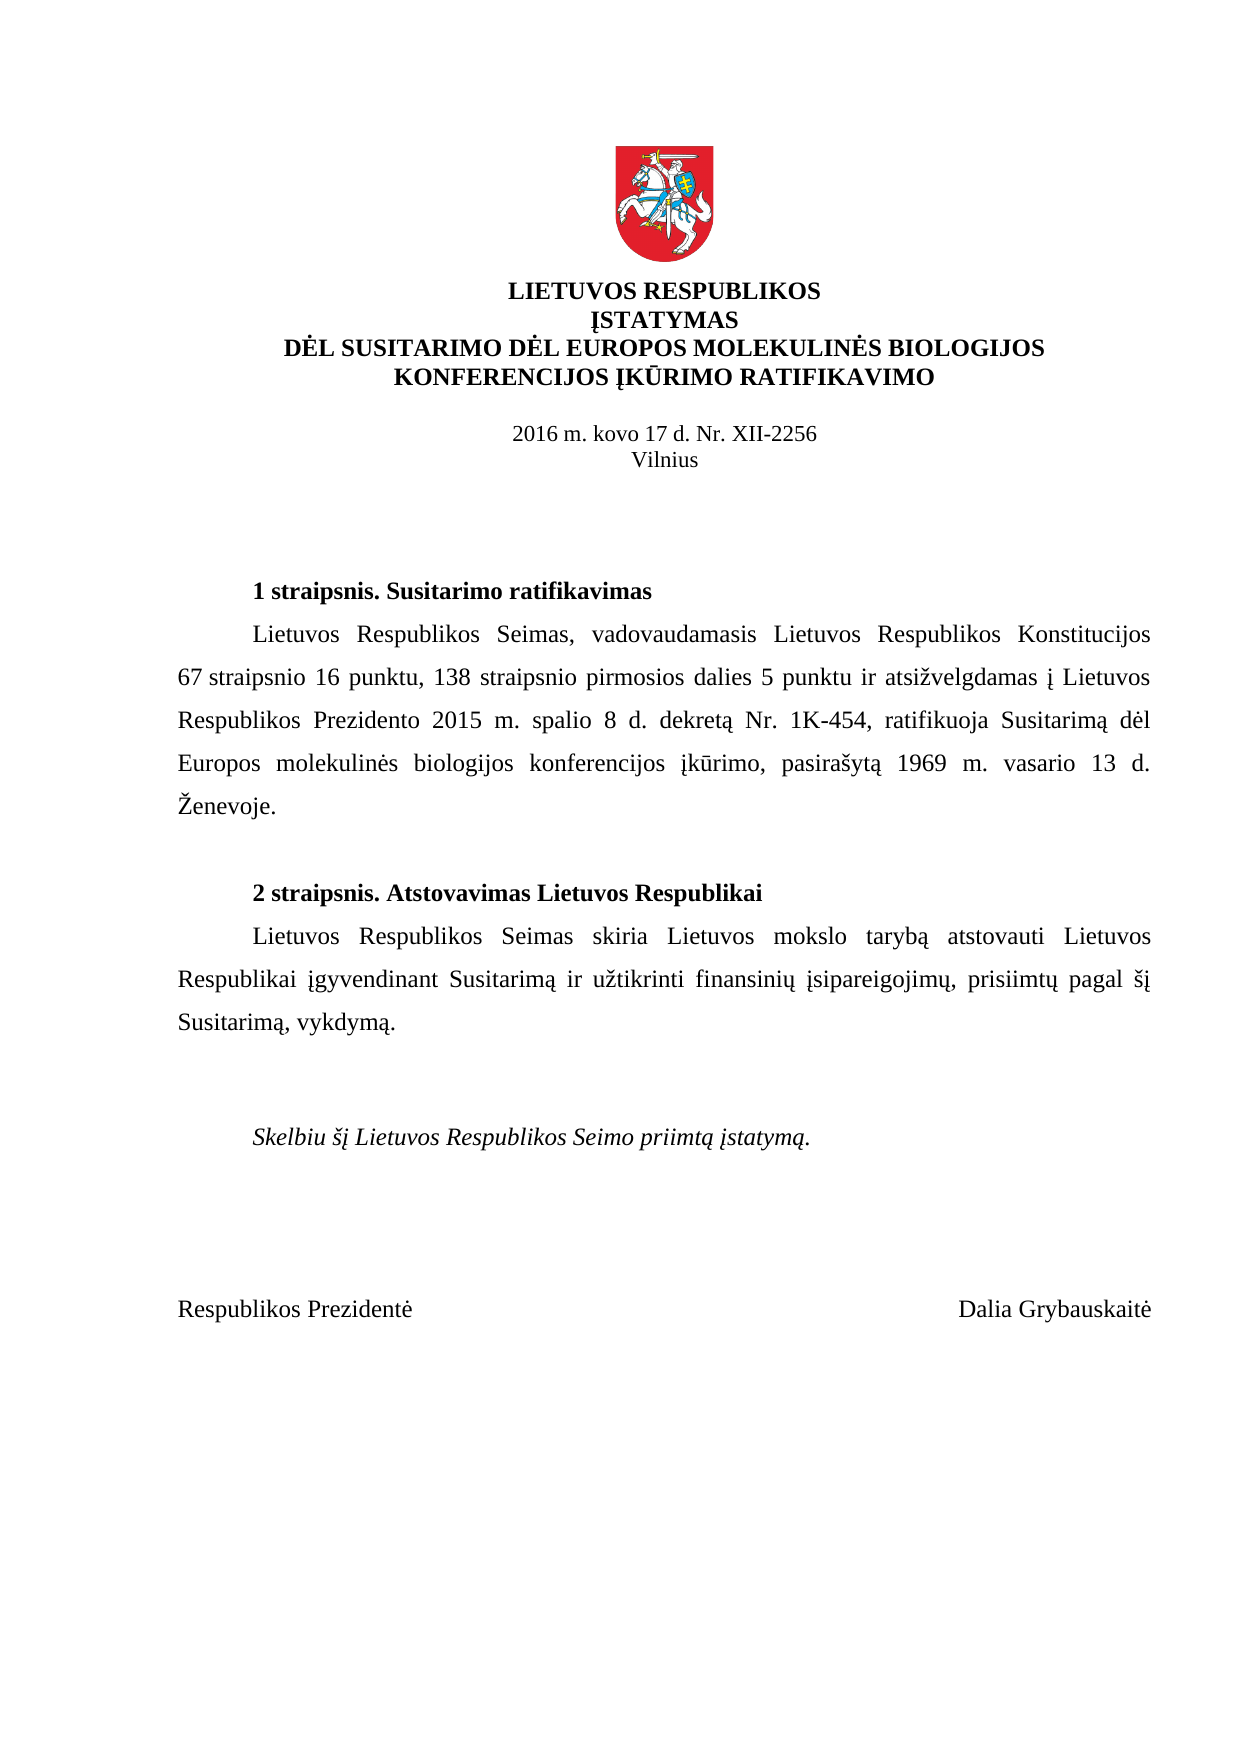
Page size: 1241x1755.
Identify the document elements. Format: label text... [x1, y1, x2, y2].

text Lietuvos Respublikos Seimas, vadovaudamasis Lietuvos Respublikos Konstitucijos 67 straipsnio 16 punktu, 138 straipsnio pirmosios dalies 5 punktu ir atsižvelgdamas į Lietuvos Respublikos Prezidento 2015 m. spalio 8 d. dekretą Nr. 1K-454, ratifikuoja Susitarimą dėl Europos molekulinės biologijos konferencijos įkūrimo, pasirašytą 1969 m. vasario 13 d. Ženevoje. [177, 619, 1152, 820]
text Skelbiu šį Lietuvos Respublikos Seimo priimtą įstatymą. [177, 1122, 1152, 1151]
text Vilnius [177, 446, 1152, 472]
text LIETUVOS RESPUBLIKOS [177, 276, 1152, 305]
text Respublikos Prezidentė Dalia Grybauskaitė [177, 1294, 1152, 1323]
text DĖL SUSITARIMO DĖL EUROPOS MOLEKULINĖS BIOLOGIJOS KONFERENCIJOS ĮKŪRIMO RATIFIKAVIMO [177, 333, 1152, 391]
text ĮSTATYMAS [177, 305, 1152, 333]
text 1 straipsnis. Susitarimo ratifikavimas [177, 576, 1152, 604]
text 2016 m. kovo 17 d. Nr. XII-2256 [177, 420, 1152, 446]
text 2 straipsnis. Atstovavimas Lietuvos Respublikai [177, 878, 1152, 906]
text Lietuvos Respublikos Seimas skiria Lietuvos mokslo tarybą atstovauti Lietuvos Respublikai įgyvendinant Susitarimą ir užtikrinti finansinių įsipareigojimų, prisiimtų pagal šį Susitarimą, vykdymą. [177, 921, 1152, 1036]
